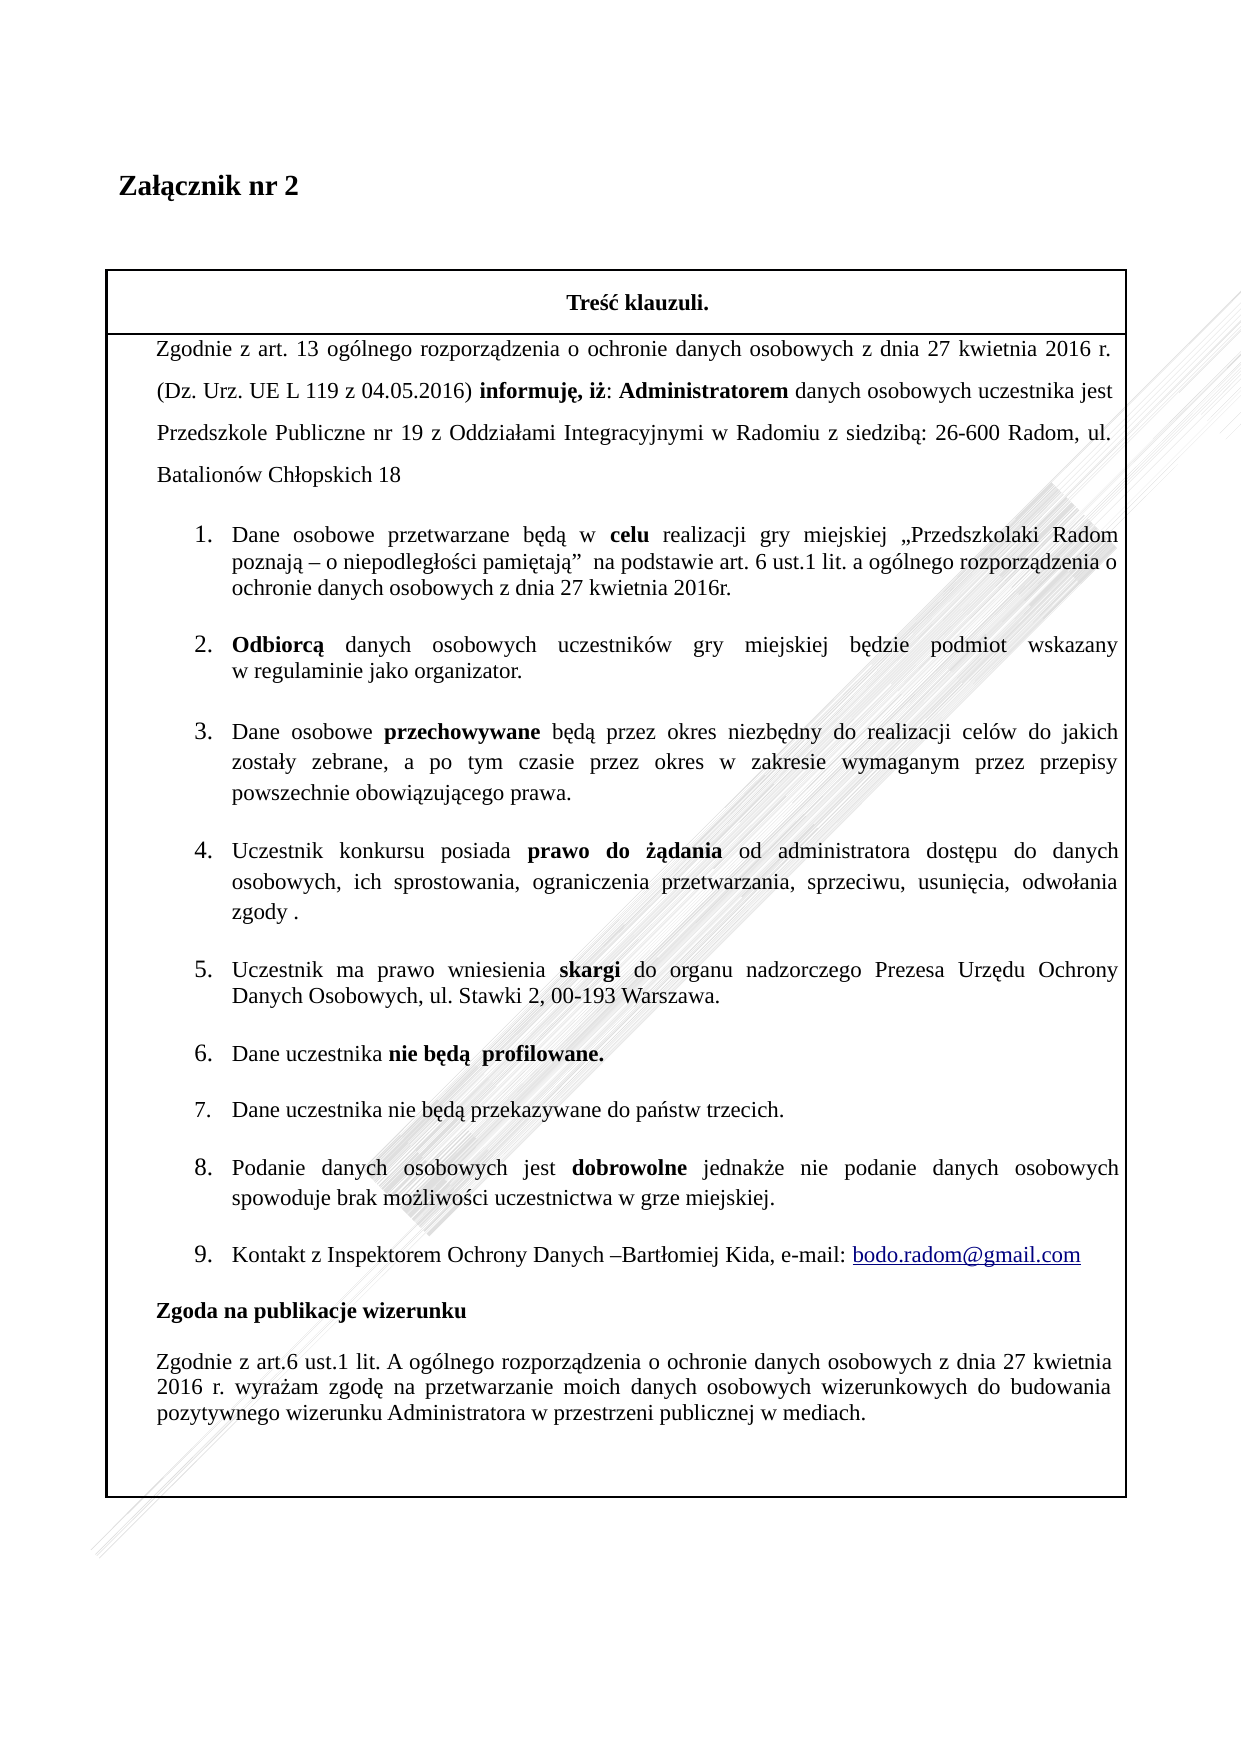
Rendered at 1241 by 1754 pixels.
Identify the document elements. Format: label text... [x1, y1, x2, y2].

table_header Treść klauzuli. [108, 271, 1125, 333]
table_cell Zgodnie z art. 13 ogólnego rozporządzenia o ochronie danych osobowych z dnia 27 kwietnia 2016 r. (Dz. Urz. UE L 119 z 04.05.2016) informuję, iż: Administratorem danych osobowych uczestnika jest Przedszkole Publiczne nr 19 z Oddziałami Integracyjnymi w Radomiu z siedzibą: 26-600 Radom, ul. Batalionów Chłopskich 18 Dane osobowe przetwarzane będą w celu realizacji gry miejskiej „Przedszkolaki Radom poznają – o niepodległości pamiętają” na podstawie art. 6 ust.1 lit. a ogólnego rozporządzenia o ochronie danych osobowych z dnia 27 kwietnia 2016r. Odbiorcą danych osobowych uczestników gry miejskiej będzie podmiot wskazany w regulaminie jako organizator. Dane osobowe przechowywane będą przez okres niezbędny do realizacji celów do jakich zostały zebrane, a po tym czasie przez okres w zakresie wymaganym przez przepisy powszechnie obowiązującego prawa. Uczestnik konkursu posiada prawo do żądania od administratora dostępu do danych osobowych, ich sprostowania, ograniczenia przetwarzania, sprzeciwu, usunięcia, odwołania zgody . Uczestnik ma prawo wniesienia skargi do organu nadzorczego Prezesa Urzędu Ochrony Danych Osobowych, ul. Stawki 2, 00-193 Warszawa. Dane uczestnika nie będą profilowane. Dane uczestnika nie będą przekazywane do państw trzecich. Podanie danych osobowych jest dobrowolne jednakże nie podanie danych osobowych spowoduje brak możliwości uczestnictwa w grze miejskiej. Kontakt z Inspektorem Ochrony Danych –Bartłomiej Kida, e-mail: bodo.radom@gmail.com Zgoda na publikacje wizerunku Zgodnie z art.6 ust.1 lit. A ogólnego rozporządzenia o ochronie danych osobowych z dnia 27 kwietnia 2016 r. wyrażam zgodę na przetwarzanie moich danych osobowych wizerunkowych do budowania pozytywnego wizerunku Administratora w przestrzeni publicznej w mediach. [108, 335, 1125, 1496]
text Załącznik nr 2 [118, 168, 1122, 202]
